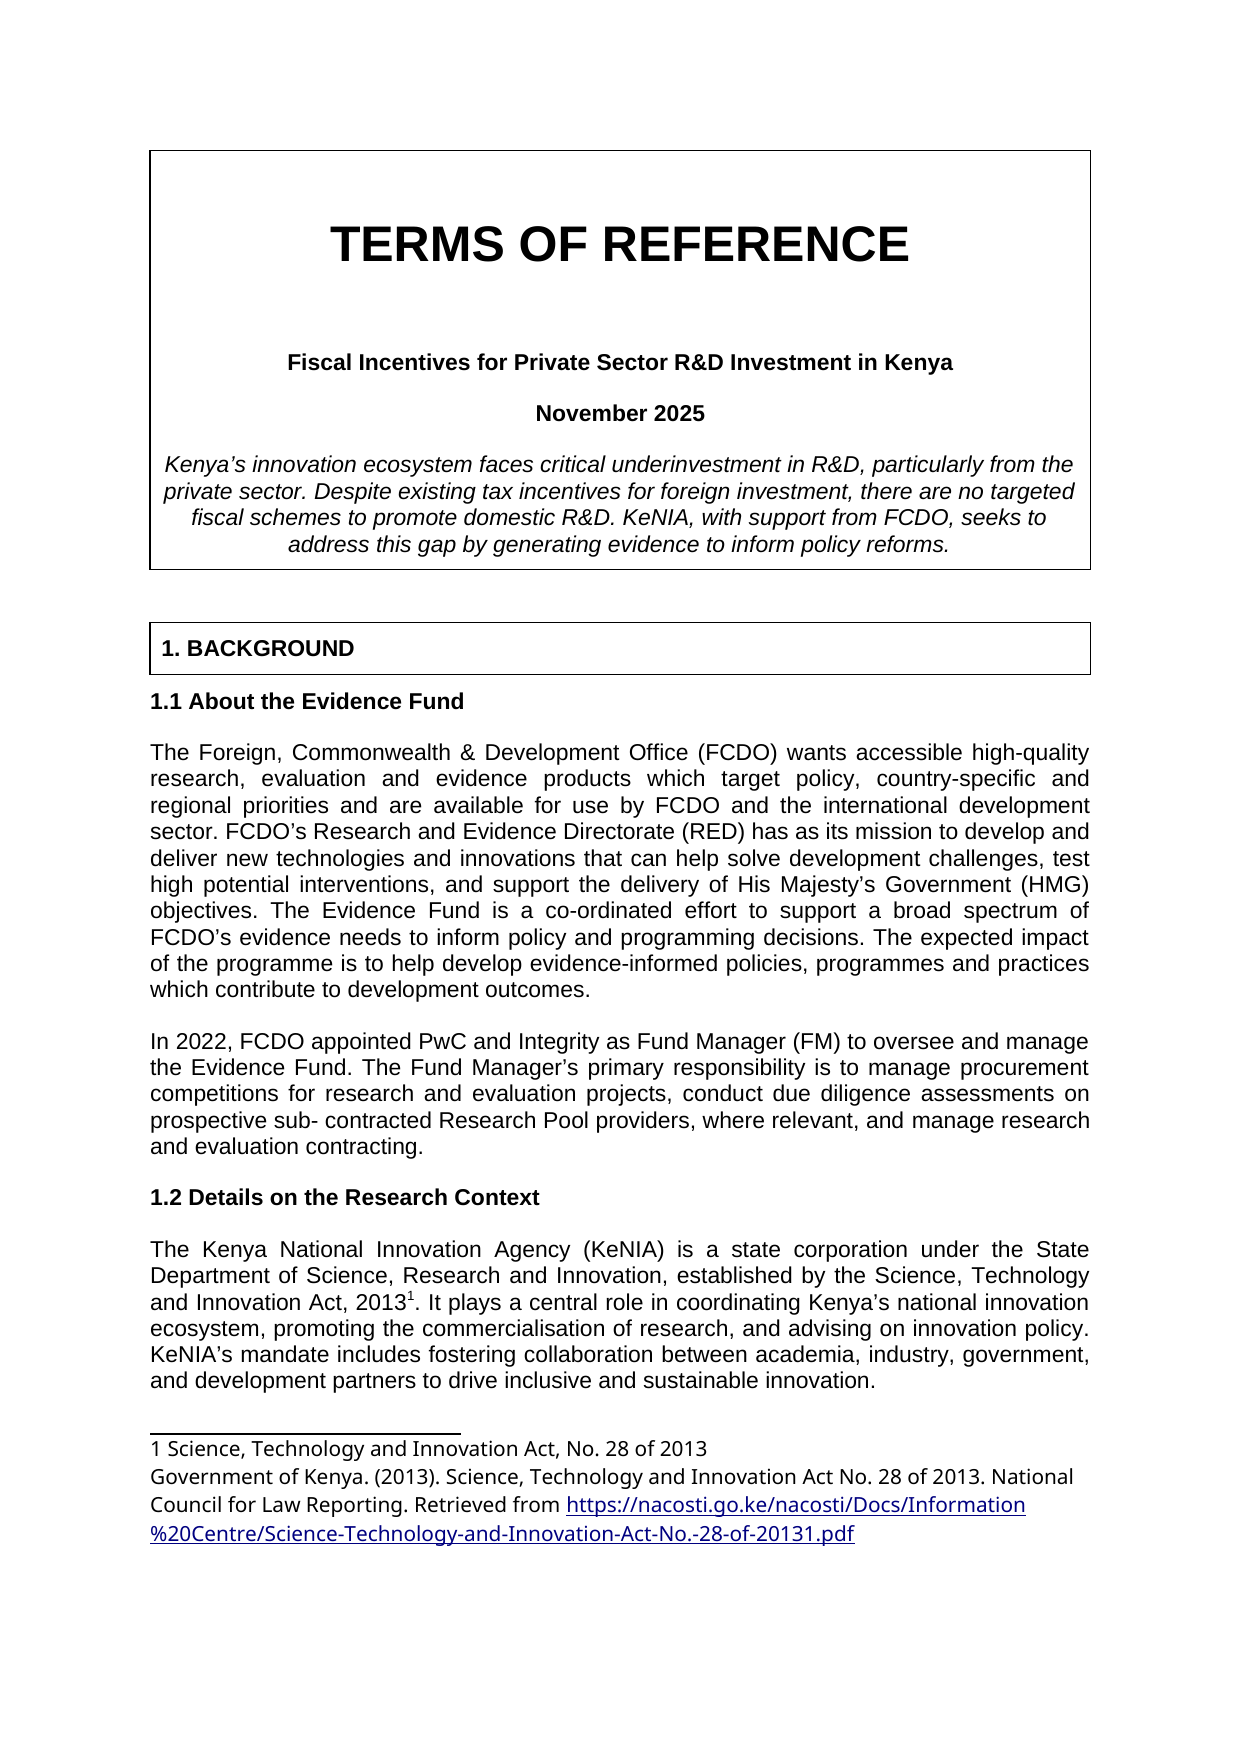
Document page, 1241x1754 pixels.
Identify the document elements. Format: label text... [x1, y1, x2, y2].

table_header TERMS OF REFERENCE Fiscal Incentives for Private Sector R&D Investment in Kenya November 2025 Kenya’s innovation ecosystem faces critical underinvestment in R&D, particularly from the private sector. Despite existing tax incentives for foreign investment, there are no targeted fiscal schemes to promote domestic R&D. KeNIA, with support from FCDO, seeks to address this gap by generating evidence to inform policy reforms. [151, 151, 1090, 569]
text Science, Technology and Innovation Act, No. 28 of 2013 [150, 1434, 1090, 1462]
table_header 1. BACKGROUND [151, 623, 1090, 674]
text 1.1 About the Evidence Fund [150, 688, 1090, 714]
text In 2022, FCDO appointed PwC and Integrity as Fund Manager (FM) to oversee and manage the Evidence Fund. The Fund Manager’s primary responsibility is to manage procurement competitions for research and evaluation projects, conduct due diligence assessments on prospective sub- contracted Research Pool providers, where relevant, and ​​​​manage research and evaluation contracting. [150, 1028, 1090, 1159]
text The Kenya National Innovation Agency (KeNIA) is a state corporation under the State Department of Science, Research and Innovation, established by the Science, Technology and Innovation Act, 2013. It plays a central role in coordinating Kenya’s national innovation ecosystem, promoting the commercialisation of research, and advising on innovation policy. KeNIA’s mandate includes fostering collaboration between academia, industry, government, and development partners to drive inclusive and sustainable innovation. [150, 1236, 1090, 1394]
text Government of Kenya. (2013). Science, Technology and Innovation Act No. 28 of 2013. National Council for Law Reporting. Retrieved from https://nacosti.go.ke/nacosti/Docs/Information%20Centre/Science-Technology-and-Innovation-Act-No.-28-of-20131.pdf [150, 1462, 1090, 1547]
text The Foreign, Commonwealth & Development Office (FCDO) wants accessible high-quality research, evaluation and evidence products which target policy, country-specific and regional priorities and are available for use by FCDO and the international development sector. FCDO’s Research and Evidence Directorate (RED) has as its mission to develop and deliver new technologies and innovations that can help solve development challenges, test high potential interventions, and support the delivery of His Majesty’s Government (HMG) objectives. The Evidence Fund is a co-ordinated effort to support a broad spectrum of FCDO’s evidence needs to inform policy and programming decisions. The expected impact of the programme is to help develop evidence-informed policies, programmes and practices which contribute to development outcomes. [150, 739, 1090, 1003]
text 1.2 Details on the Research Context [150, 1184, 1090, 1211]
